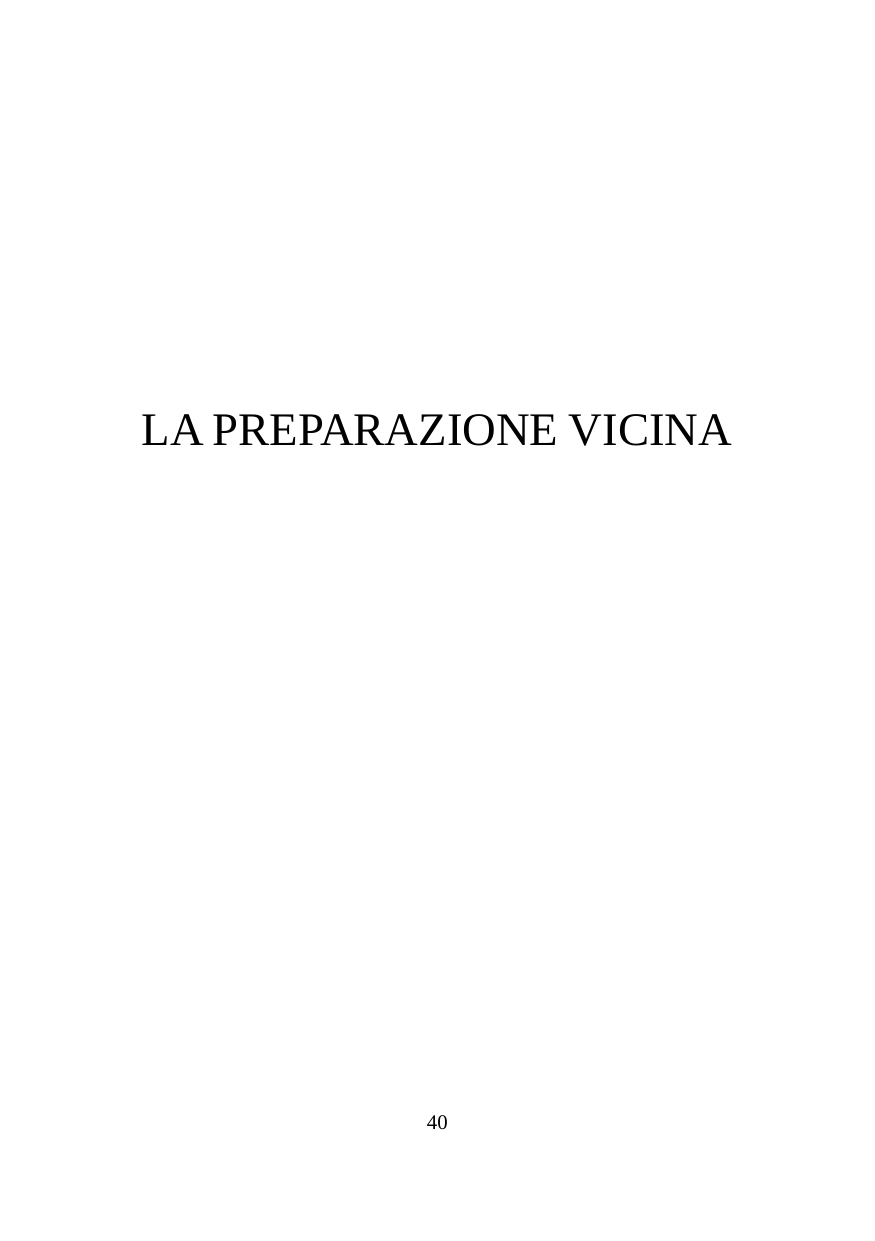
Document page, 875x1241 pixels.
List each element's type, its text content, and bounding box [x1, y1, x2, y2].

subtitle LA PREPARAZIONE VICINA [106, 402, 768, 455]
